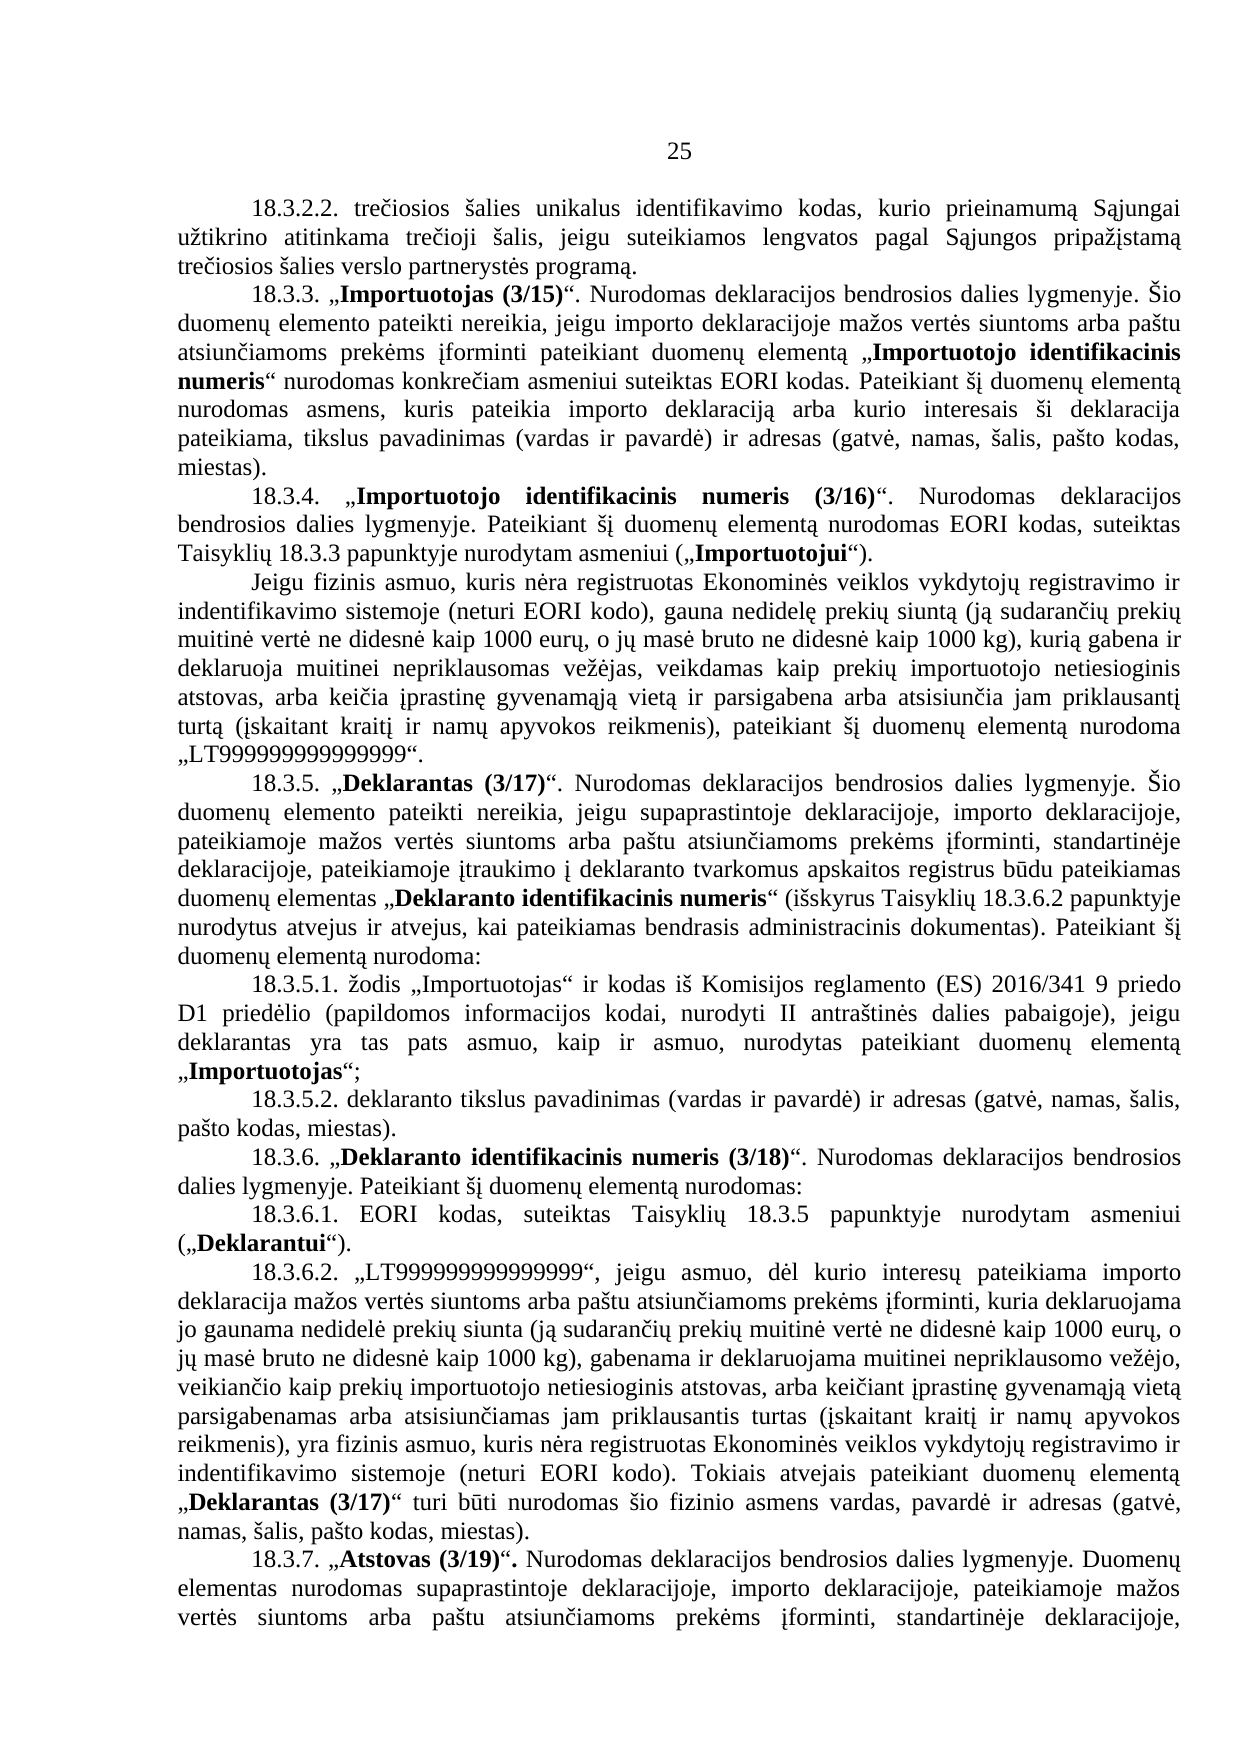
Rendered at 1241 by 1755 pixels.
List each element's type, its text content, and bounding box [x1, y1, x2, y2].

text 18.3.2.2. trečiosios šalies unikalus identifikavimo kodas, kurio prieinamumą Sąjungai užtikrino atitinkama trečioji šalis, jeigu suteikiamos lengvatos pagal Sąjungos pripažįstamą trečiosios šalies verslo partnerystės programą. [177, 193, 1181, 279]
text 18.3.5. „Deklarantas (3/17)“. Nurodomas deklaracijos bendrosios dalies lygmenyje. Šio duomenų elemento pateikti nereikia, jeigu supaprastintoje deklaracijoje, importo deklaracijoje, pateikiamoje mažos vertės siuntoms arba paštu atsiunčiamoms prekėms įforminti, standartinėje deklaracijoje, pateikiamoje įtraukimo į deklaranto tvarkomus apskaitos registrus būdu pateikiamas duomenų elementas „Deklaranto identifikacinis numeris“ (išskyrus Taisyklių 18.3.6.2 papunktyje nurodytus atvejus ir atvejus, kai pateikiamas bendrasis administracinis dokumentas). Pateikiant šį duomenų elementą nurodoma: [177, 768, 1181, 969]
text 18.3.5.1. žodis „Importuotojas“ ir kodas iš Komisijos reglamento (ES) 2016/341 9 priedo D1 priedėlio (papildomos informacijos kodai, nurodyti II antraštinės dalies pabaigoje), jeigu deklarantas yra tas pats asmuo, kaip ir asmuo, nurodytas pateikiant duomenų elementą „Importuotojas“; [177, 969, 1181, 1084]
text 18.3.6.1. EORI kodas, suteiktas Taisyklių 18.3.5 papunktyje nurodytam asmeniui („Deklarantui“). [177, 1199, 1181, 1257]
text 18.3.3. „Importuotojas (3/15)“. Nurodomas deklaracijos bendrosios dalies lygmenyje. Šio duomenų elemento pateikti nereikia, jeigu importo deklaracijoje mažos vertės siuntoms arba paštu atsiunčiamoms prekėms įforminti pateikiant duomenų elementą „Importuotojo identifikacinis numeris“ nurodomas konkrečiam asmeniui suteiktas EORI kodas. Pateikiant šį duomenų elementą nurodomas asmens, kuris pateikia importo deklaraciją arba kurio interesais ši deklaracija pateikiama, tikslus pavadinimas (vardas ir pavardė) ir adresas (gatvė, namas, šalis, pašto kodas, miestas). [177, 279, 1181, 481]
text 18.3.6.2. „LT999999999999999“, jeigu asmuo, dėl kurio interesų pateikiama importo deklaracija mažos vertės siuntoms arba paštu atsiunčiamoms prekėms įforminti, kuria deklaruojama jo gaunama nedidelė prekių siunta (ją sudarančių prekių muitinė vertė ne didesnė kaip 1000 eurų, o jų masė bruto ne didesnė kaip 1000 kg), gabenama ir deklaruojama muitinei nepriklausomo vežėjo, veikiančio kaip prekių importuotojo netiesioginis atstovas, arba keičiant įprastinę gyvenamąją vietą parsigabenamas arba atsisiunčiamas jam priklausantis turtas (įskaitant kraitį ir namų apyvokos reikmenis), yra fizinis asmuo, kuris nėra registruotas Ekonominės veiklos vykdytojų registravimo ir indentifikavimo sistemoje (neturi EORI kodo). Tokiais atvejais pateikiant duomenų elementą „Deklarantas (3/17)“ turi būti nurodomas šio fizinio asmens vardas, pavardė ir adresas (gatvė, namas, šalis, pašto kodas, miestas). [177, 1257, 1181, 1544]
text Jeigu fizinis asmuo, kuris nėra registruotas Ekonominės veiklos vykdytojų registravimo ir indentifikavimo sistemoje (neturi EORI kodo), gauna nedidelę prekių siuntą (ją sudarančių prekių muitinė vertė ne didesnė kaip 1000 eurų, o jų masė bruto ne didesnė kaip 1000 kg), kurią gabena ir deklaruoja muitinei nepriklausomas vežėjas, veikdamas kaip prekių importuotojo netiesioginis atstovas, arba keičia įprastinę gyvenamąją vietą ir parsigabena arba atsisiunčia jam priklausantį turtą (įskaitant kraitį ir namų apyvokos reikmenis), pateikiant šį duomenų elementą nurodoma „LT999999999999999“. [177, 567, 1181, 768]
text 18.3.6. „Deklaranto identifikacinis numeris (3/18)“. Nurodomas deklaracijos bendrosios dalies lygmenyje. Pateikiant šį duomenų elementą nurodomas: [177, 1142, 1181, 1199]
text 18.3.4. „Importuotojo identifikacinis numeris (3/16)“. Nurodomas deklaracijos bendrosios dalies lygmenyje. Pateikiant šį duomenų elementą nurodomas EORI kodas, suteiktas Taisyklių 18.3.3 papunktyje nurodytam asmeniui („Importuotojui“). [177, 481, 1181, 567]
text 18.3.7. „Atstovas (3/19)“. Nurodomas deklaracijos bendrosios dalies lygmenyje. Duomenų elementas nurodomas supaprastintoje deklaracijoje, importo deklaracijoje, pateikiamoje mažos vertės siuntoms arba paštu atsiunčiamoms prekėms įforminti, standartinėje deklaracijoje, [177, 1544, 1181, 1631]
text 18.3.5.2. deklaranto tikslus pavadinimas (vardas ir pavardė) ir adresas (gatvė, namas, šalis, pašto kodas, miestas). [177, 1084, 1181, 1142]
